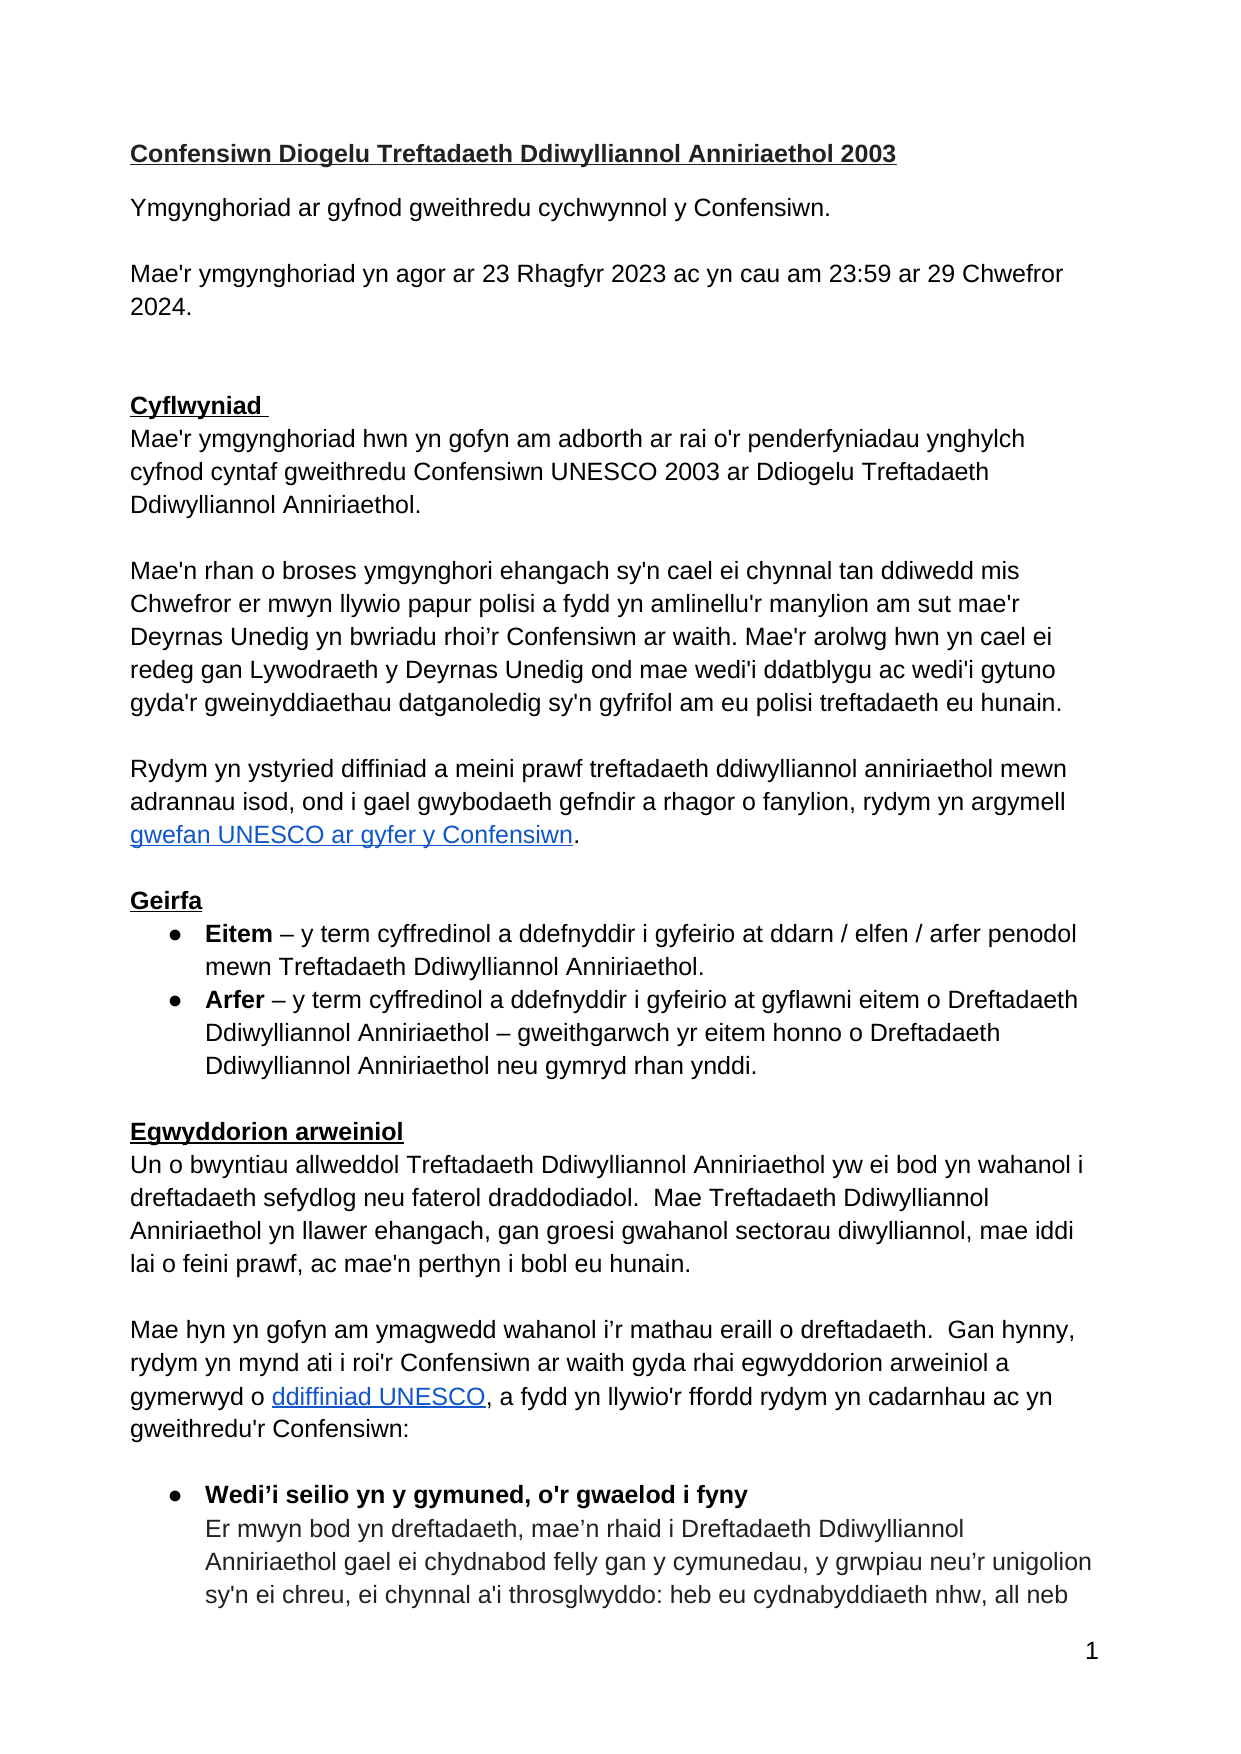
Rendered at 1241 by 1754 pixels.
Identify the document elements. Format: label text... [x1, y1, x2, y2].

list Wedi’i seilio yn y gymuned, o'r gwaelod i fyny [167, 1481, 1098, 1509]
text Mae hyn yn gofyn am ymagwedd wahanol i’r mathau eraill o dreftadaeth. Gan hynny, rydym yn mynd ati i roi'r Confensiwn ar waith gyda rhai egwyddorion arweiniol a gymerwyd o ddiffiniad UNESCO, a fydd yn llywio'r ffordd rydym yn cadarnhau ac yn gweithredu'r Confensiwn: [130, 1315, 1098, 1443]
text Er mwyn bod yn dreftadaeth, mae’n rhaid i Dreftadaeth Ddiwylliannol Anniriaethol gael ei chydnabod felly gan y cymunedau, y grwpiau neu’r unigolion sy'n ei chreu, ei chynnal a'i throsglwyddo: heb eu cydnabyddiaeth nhw, all neb [205, 1513, 1098, 1608]
text Mae'r ymgynghoriad hwn yn gofyn am adborth ar rai o'r penderfyniadau ynghylch cyfnod cyntaf gweithredu Confensiwn UNESCO 2003 ar Ddiogelu Treftadaeth Ddiwylliannol Anniriaethol. [130, 424, 1098, 519]
list Arfer – y term cyffredinol a ddefnyddir i gyfeirio at gyflawni eitem o Dreftadaeth Ddiwylliannol Anniriaethol – gweithgarwch yr eitem honno o Dreftadaeth Ddiwylliannol Anniriaethol neu gymryd rhan ynddi. [167, 985, 1098, 1080]
text Mae'r ymgynghoriad yn agor ar 23 Rhagfyr 2023 ac yn cau am 23:59 ar 29 Chwefror 2024. [130, 259, 1098, 321]
subtitle Confensiwn Diogelu Treftadaeth Ddiwylliannol Anniriaethol 2003 [130, 139, 1098, 168]
text Mae'n rhan o broses ymgynghori ehangach sy'n cael ei chynnal tan ddiwedd mis Chwefror er mwyn llywio papur polisi a fydd yn amlinellu'r manylion am sut mae'r Deyrnas Unedig yn bwriadu rhoi’r Confensiwn ar waith. Mae'r arolwg hwn yn cael ei redeg gan Lywodraeth y Deyrnas Unedig ond mae wedi'i ddatblygu ac wedi'i gytuno gyda'r gweinyddiaethau datganoledig sy'n gyfrifol am eu polisi treftadaeth eu hunain. [130, 556, 1098, 717]
list Eitem – y term cyffredinol a ddefnyddir i gyfeirio at ddarn / elfen / arfer penodol mewn Treftadaeth Ddiwylliannol Anniriaethol. [167, 919, 1098, 981]
subtitle Egwyddorion arweiniol [130, 1117, 1098, 1146]
subtitle Geirfa [130, 886, 1098, 915]
subtitle Cyflwyniad [130, 391, 1098, 419]
text Rydym yn ystyried diffiniad a meini prawf treftadaeth ddiwylliannol anniriaethol mewn adrannau isod, ond i gael gwybodaeth gefndir a rhagor o fanylion, rydym yn argymell gwefan UNESCO ar gyfer y Confensiwn. [130, 754, 1098, 849]
text Un o bwyntiau allweddol Treftadaeth Ddiwylliannol Anniriaethol yw ei bod yn wahanol i dreftadaeth sefydlog neu faterol draddodiadol. Mae Treftadaeth Ddiwylliannol Anniriaethol yn llawer ehangach, gan groesi gwahanol sectorau diwylliannol, mae iddi lai o feini prawf, ac mae'n perthyn i bobl eu hunain. [130, 1150, 1098, 1278]
text Ymgynghoriad ar gyfnod gweithredu cychwynnol y Confensiwn. [130, 193, 1098, 221]
